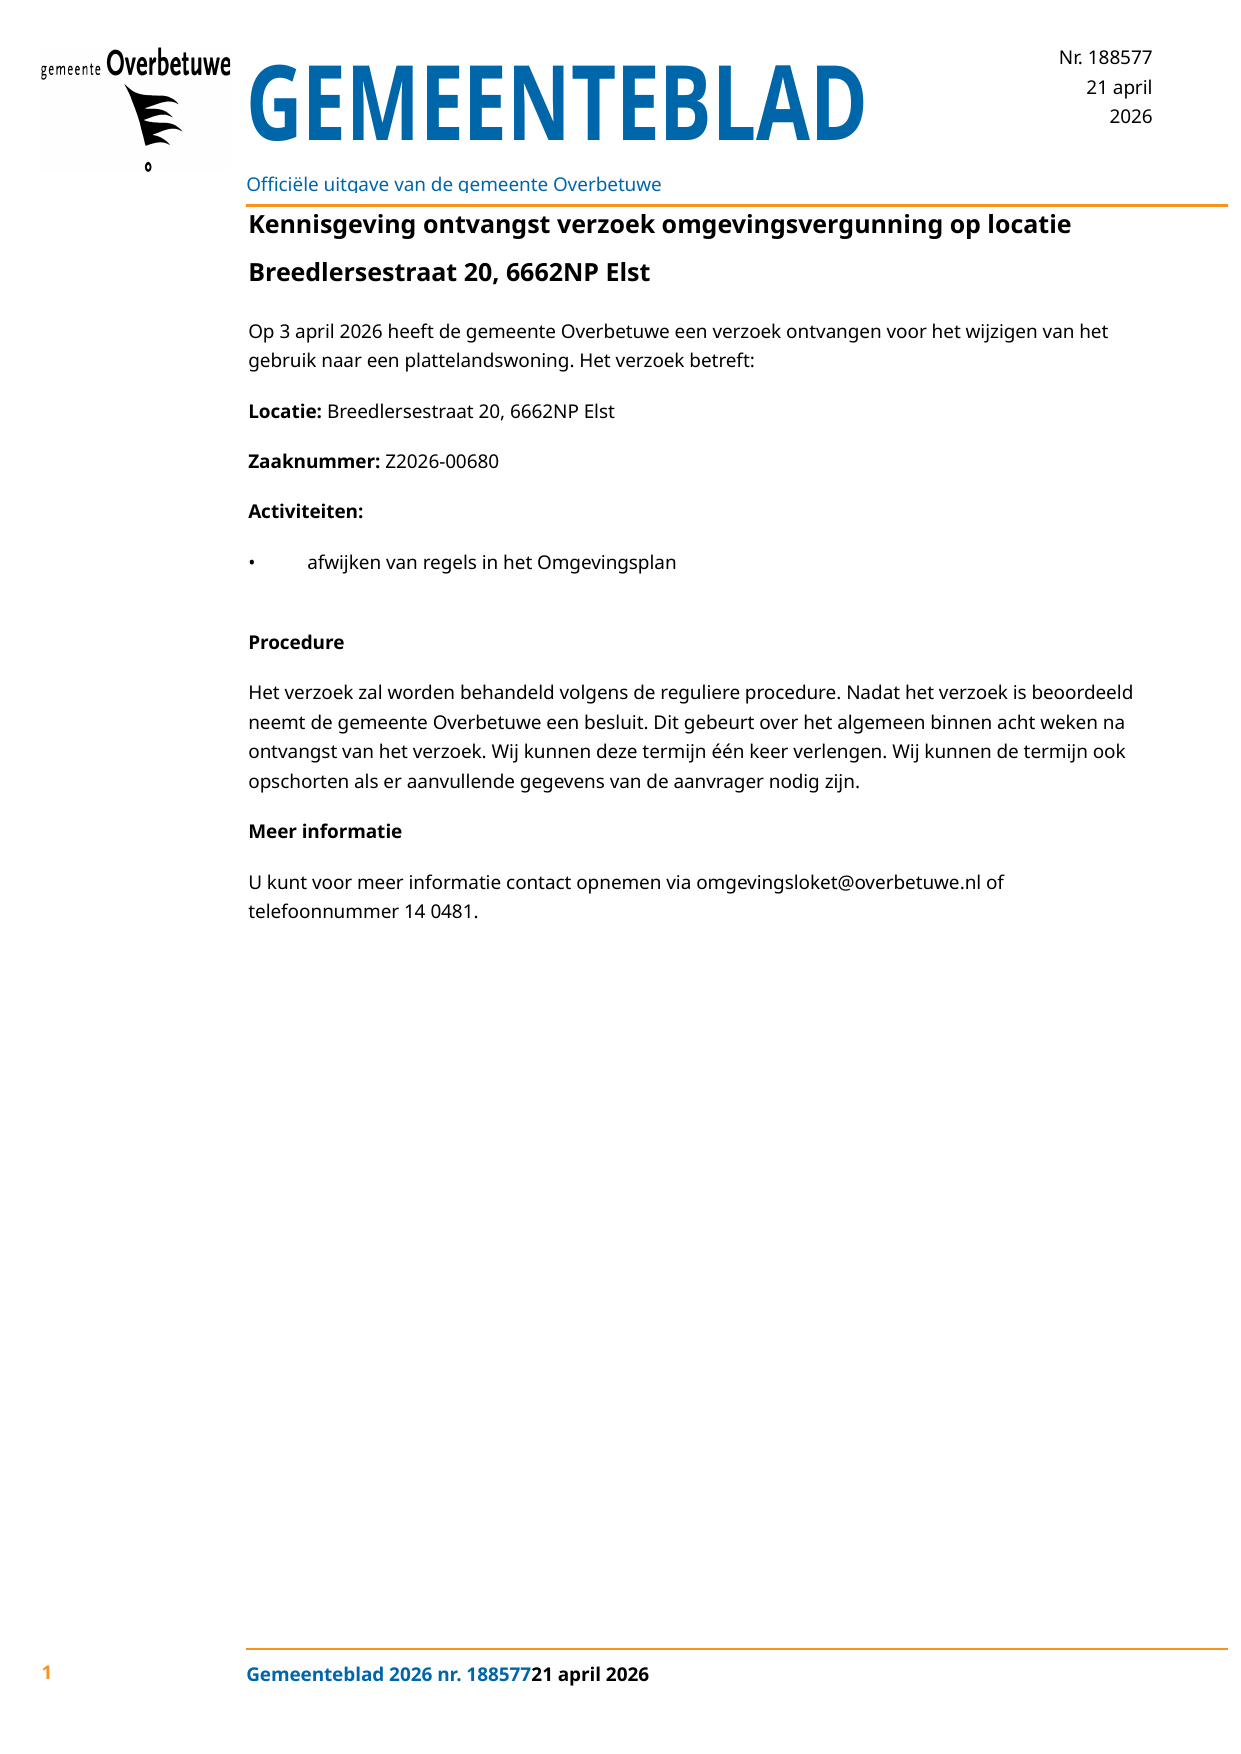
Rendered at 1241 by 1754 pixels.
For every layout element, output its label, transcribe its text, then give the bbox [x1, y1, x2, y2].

text Zaaknummer: Z2026-00680 [248, 448, 1152, 474]
text Het verzoek zal worden behandeld volgens de reguliere procedure. Nadat het verzoek is beoordeeld neemt de gemeente Overbetuwe een besluit. Dit gebeurt over het algemeen binnen acht weken na ontvangst van het verzoek. Wij kunnen deze termijn één keer verlengen. Wij kunnen de termijn ook opschorten als er aanvullende gegevens van de aanvrager nodig zijn. [248, 679, 1152, 794]
text Activiteiten: [248, 499, 1152, 524]
text U kunt voor meer informatie contact opnemen via omgevingsloket@overbetuwe.nl of telefoonnummer 14 0481. [248, 869, 1152, 924]
text Procedure [248, 629, 1152, 655]
text Op 3 april 2026 heeft de gemeente Overbetuwe een verzoek ontvangen voor het wijzigen van het gebruik naar een plattelandswoning. Het verzoek betreft: [248, 318, 1152, 373]
text Locatie: Breedlersestraat 20, 6662NP Elst [248, 398, 1152, 424]
text Meer informatie [248, 819, 1152, 844]
picture [41, 47, 231, 172]
list afwijken van regels in het Omgevingsplan [248, 549, 1152, 575]
text Kennisgeving ontvangst verzoek omgevingsvergunning op locatie Breedlersestraat 20, 6662NP Elst [248, 207, 1152, 288]
